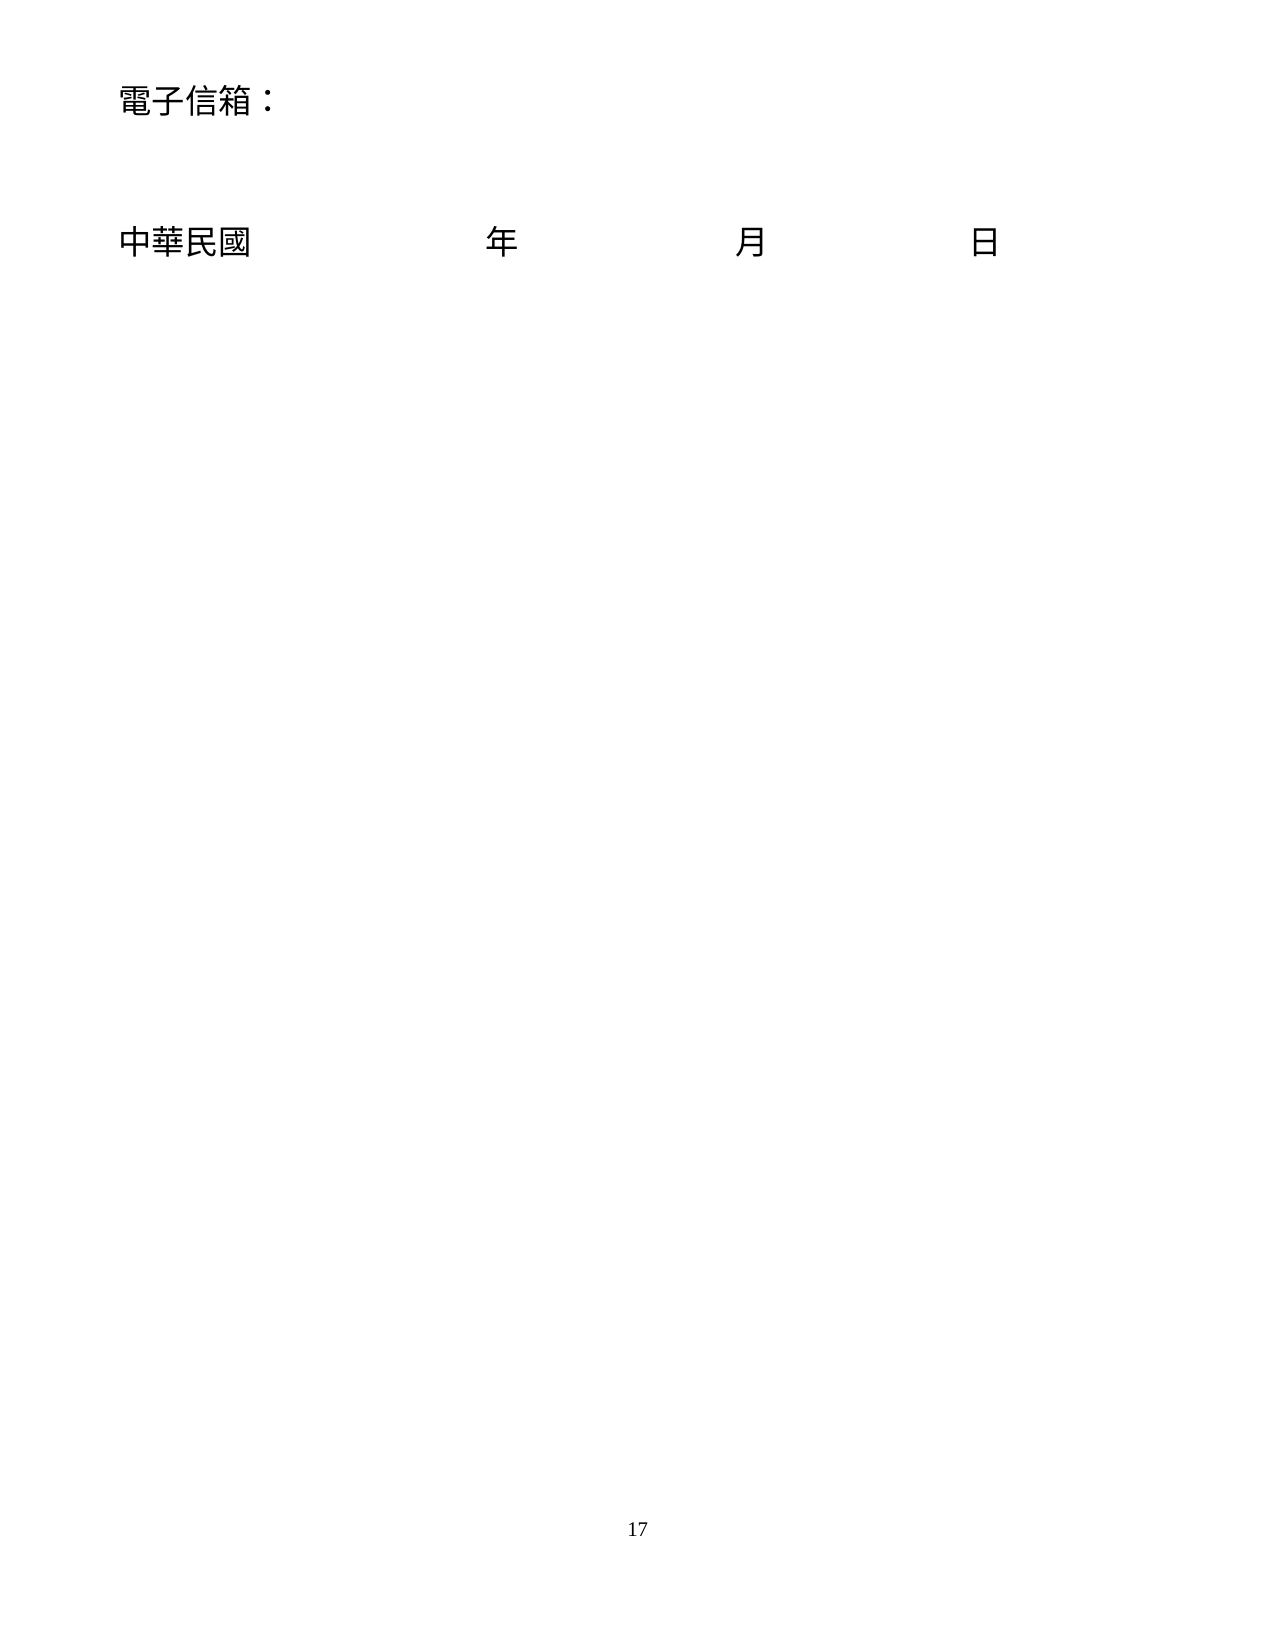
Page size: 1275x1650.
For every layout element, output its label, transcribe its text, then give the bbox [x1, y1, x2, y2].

text 電子信箱： [118, 75, 1157, 123]
text 中華民國 年 月 日 [118, 215, 1157, 264]
